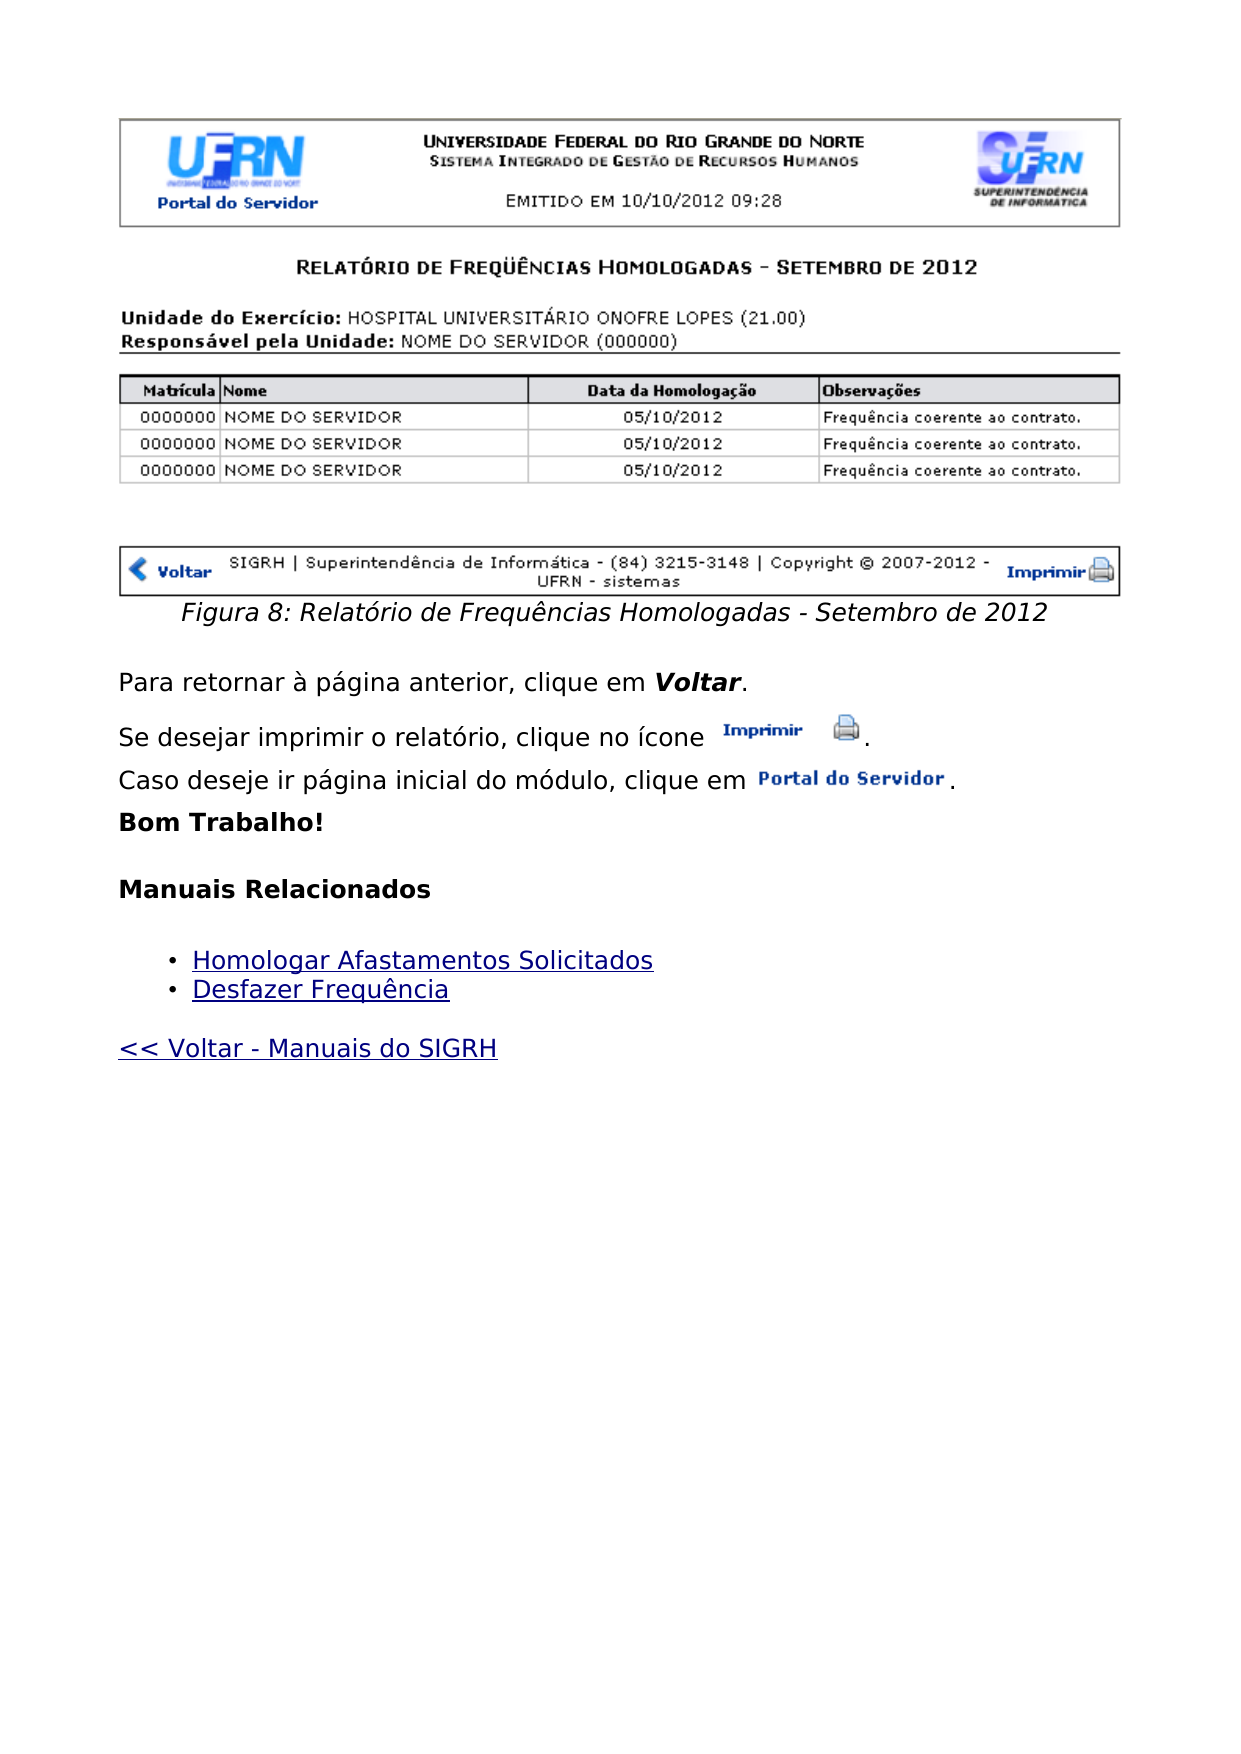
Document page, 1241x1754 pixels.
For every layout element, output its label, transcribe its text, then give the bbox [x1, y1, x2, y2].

picture [118, 118, 1122, 598]
text Se desejar imprimir o relatório, clique no ícone . [118, 710, 1122, 752]
picture [713, 710, 863, 747]
list Homologar Afastamentos Solicitados [177, 946, 1122, 975]
text Para retornar à página anterior, clique em Voltar. [118, 669, 1122, 698]
text << Voltar - Manuais do SIGRH [118, 1034, 1122, 1063]
picture [755, 764, 949, 790]
text Bom Trabalho! [118, 808, 1122, 837]
text Caso deseje ir página inicial do módulo, clique em . [118, 765, 1122, 796]
list Desfazer Frequência [177, 975, 1122, 1004]
text Figura 8: Relatório de Frequências Homologadas - Setembro de 2012 [118, 598, 1122, 627]
subtitle Manuais Relacionados [118, 875, 1122, 904]
